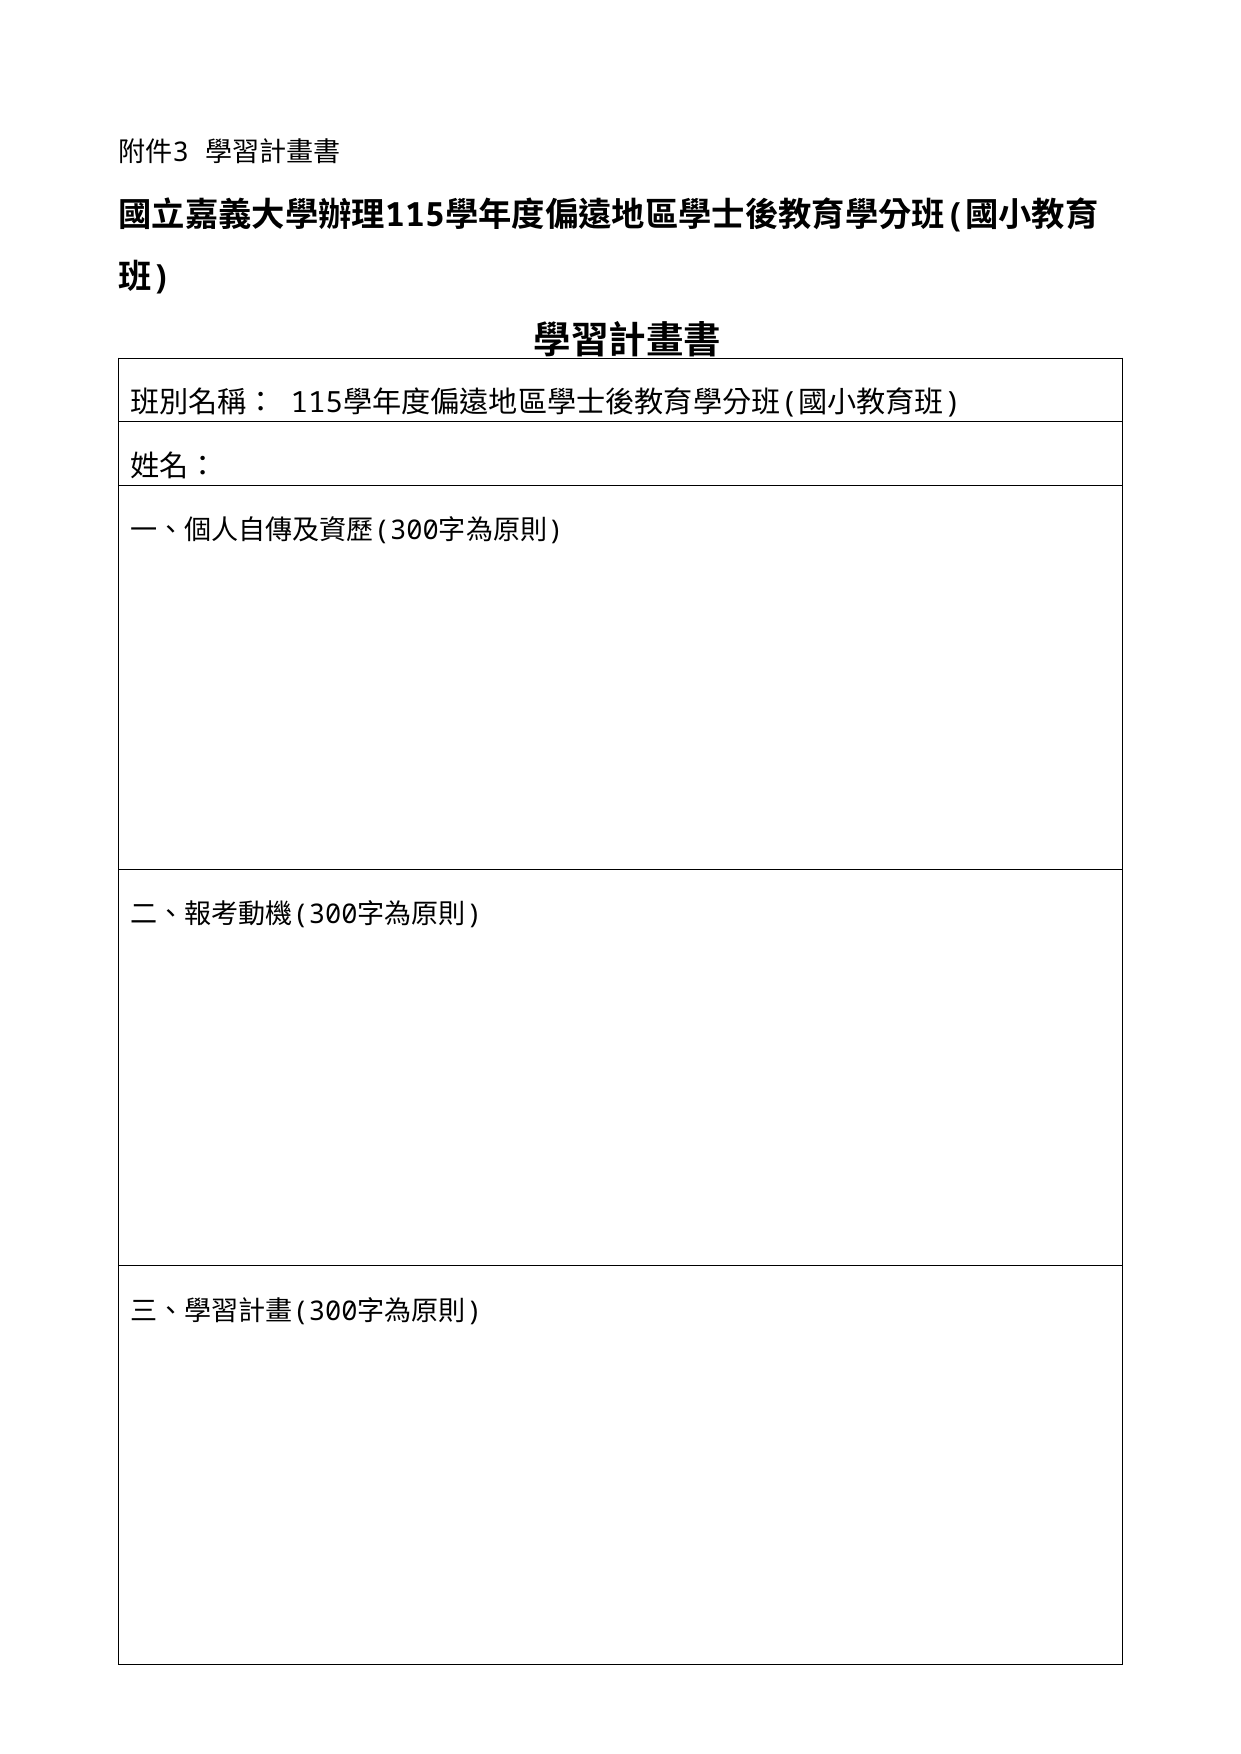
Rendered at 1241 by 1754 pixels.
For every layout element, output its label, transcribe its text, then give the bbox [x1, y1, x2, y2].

table_header 班別名稱： 115學年度偏遠地區學士後教育學分班(國小教育班) [119, 359, 1122, 421]
table_cell 二、報考動機(300字為原則) [119, 870, 1122, 1265]
table_cell 姓名： [119, 422, 1122, 484]
text 國立嘉義大學辦理115學年度偏遠地區學士後教育學分班(國小教育班) [118, 170, 1137, 295]
text 學習計畫書 [118, 295, 1137, 357]
table_cell 一、個人自傳及資歷(300字為原則) [119, 486, 1122, 869]
table_cell 三、學習計畫(300字為原則) [119, 1266, 1122, 1664]
text 附件3 學習計畫書 [118, 107, 1137, 170]
